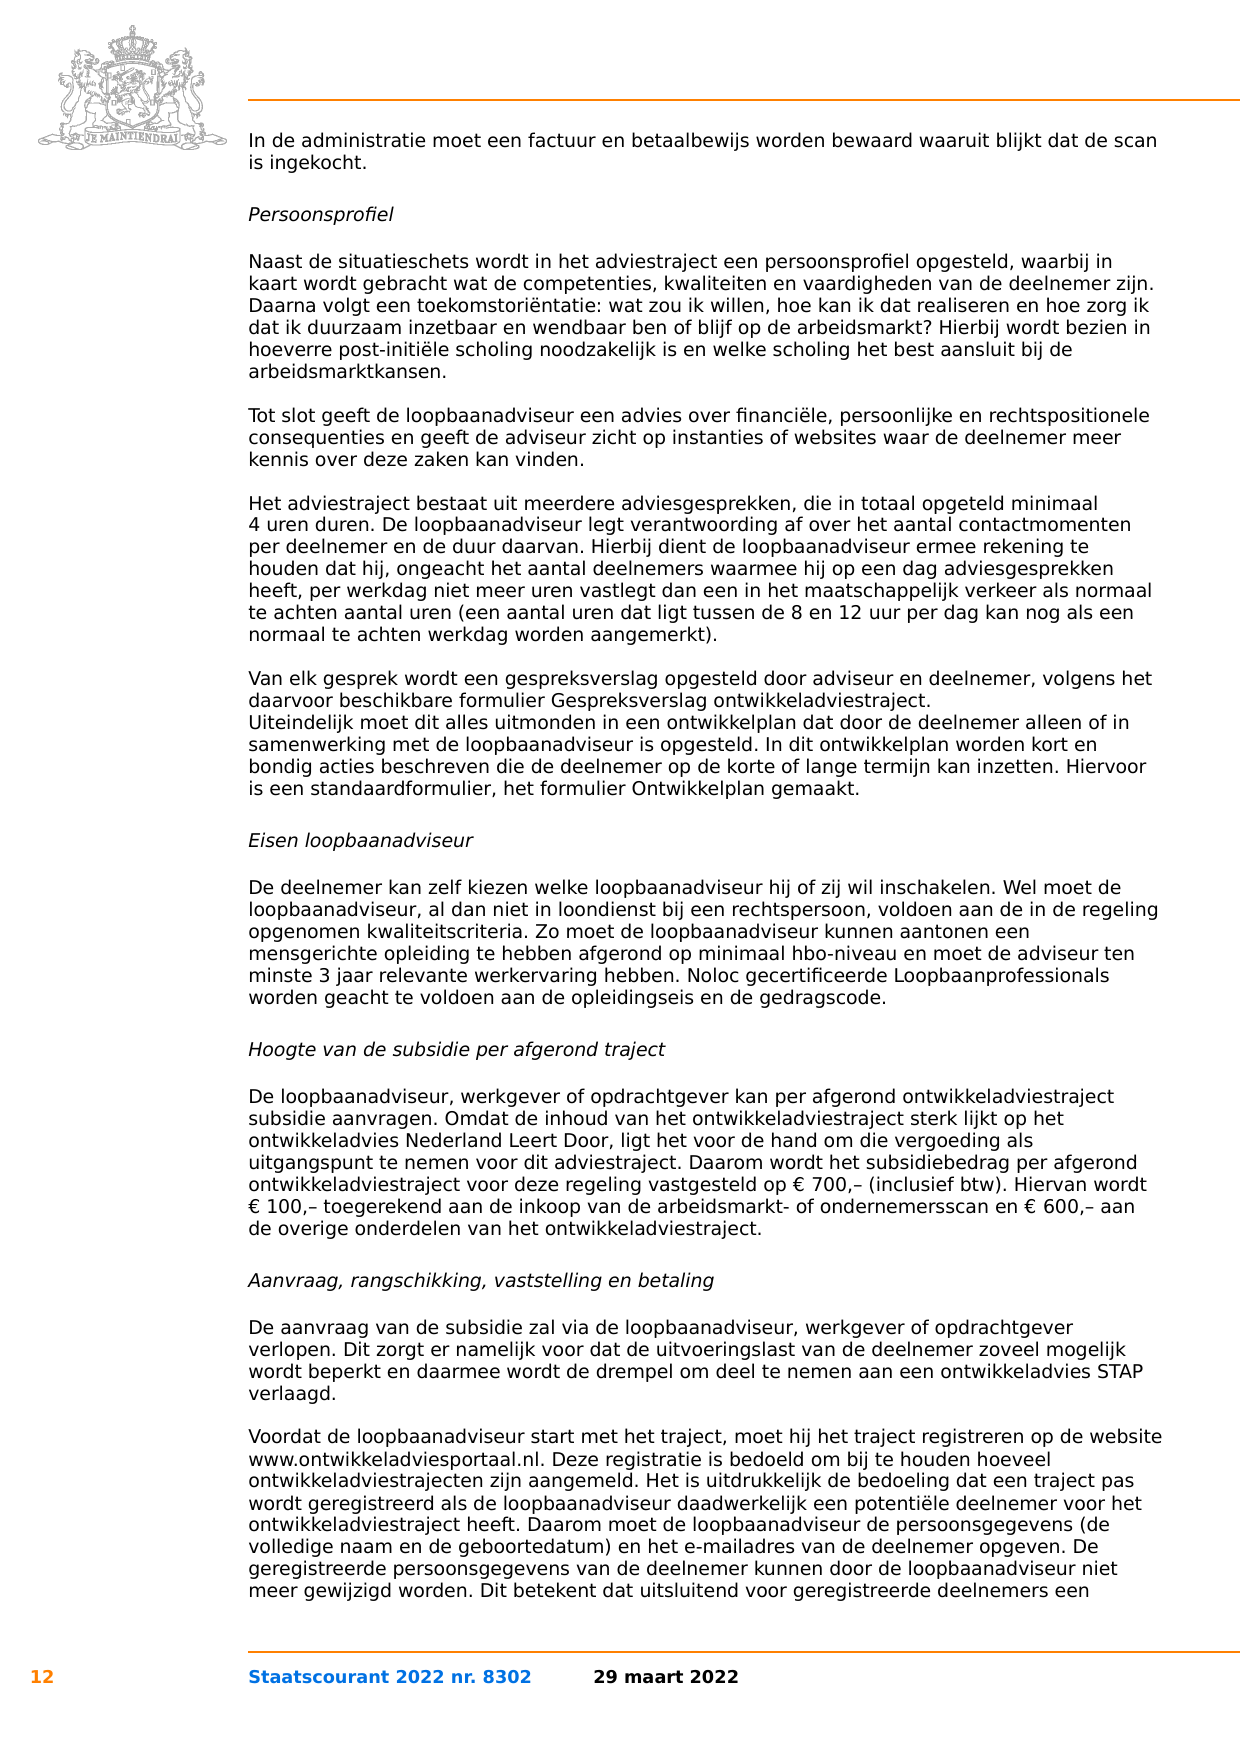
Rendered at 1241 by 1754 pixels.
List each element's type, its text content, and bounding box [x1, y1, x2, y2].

text De loopbaanadviseur, werkgever of opdrachtgever kan per afgerond ontwikkeladviestraject subsidie aanvragen. Omdat de inhoud van het ontwikkeladviestraject sterk lijkt op het ontwikkeladvies Nederland Leert Door, ligt het voor de hand om die vergoeding als uitgangspunt te nemen voor dit adviestraject. Daarom wordt het subsidiebedrag per afgerond ontwikkeladviestraject voor deze regeling vastgesteld op € 700,– (inclusief btw). Hiervan wordt € 100,– toegerekend aan de inkoop van de arbeidsmarkt- of ondernemersscan en € 600,– aan de overige onderdelen van het ontwikkeladviestraject. [248, 1086, 1163, 1240]
subtitle Persoonsprofiel [248, 204, 1163, 226]
text De aanvraag van de subsidie zal via de loopbaanadviseur, werkgever of opdrachtgever verlopen. Dit zorgt er namelijk voor dat de uitvoeringslast van de deelnemer zoveel mogelijk wordt beperkt en daarmee wordt de drempel om deel te nemen aan een ontwikkeladvies STAP verlaagd. [248, 1317, 1163, 1404]
text Uiteindelijk moet dit alles uitmonden in een ontwikkelplan dat door de deelnemer alleen of in samenwerking met de loopbaanadviseur is opgesteld. In dit ontwikkelplan worden kort en bondig acties beschreven die de deelnemer op de korte of lange termijn kan inzetten. Hiervoor is een standaardformulier, het formulier Ontwikkelplan gemaakt. [248, 712, 1163, 800]
subtitle Eisen loopbaanadviseur [248, 830, 1163, 852]
text Tot slot geeft de loopbaanadviseur een advies over financiële, persoonlijke en rechtspositionele consequenties en geeft de adviseur zicht op instanties of websites waar de deelnemer meer kennis over deze zaken kan vinden. [248, 404, 1163, 471]
text Voordat de loopbaanadviseur start met het traject, moet hij het traject registreren op de website www.ontwikkeladviesportaal.nl. Deze registratie is bedoeld om bij te houden hoeveel ontwikkeladviestrajecten zijn aangemeld. Het is uitdrukkelijk de bedoeling dat een traject pas wordt geregistreerd als de loopbaanadviseur daadwerkelijk een potentiële deelnemer voor het ontwikkeladviestraject heeft. Daarom moet de loopbaanadviseur de persoonsgegevens (de volledige naam en de geboortedatum) en het e-mailadres van de deelnemer opgeven. De geregistreerde persoonsgegevens van de deelnemer kunnen door de loopbaanadviseur niet meer gewijzigd worden. Dit betekent dat uitsluitend voor geregistreerde deelnemers een [248, 1426, 1163, 1602]
text Van elk gesprek wordt een gespreksverslag opgesteld door adviseur en deelnemer, volgens het daarvoor beschikbare formulier Gespreksverslag ontwikkeladviestraject. [248, 668, 1163, 712]
picture [38, 25, 227, 150]
subtitle Aanvraag, rangschikking, vaststelling en betaling [248, 1270, 1163, 1292]
text Naast de situatieschets wordt in het adviestraject een persoonsprofiel opgesteld, waarbij in kaart wordt gebracht wat de competenties, kwaliteiten en vaardigheden van de deelnemer zijn. Daarna volgt een toekomstoriëntatie: wat zou ik willen, hoe kan ik dat realiseren en hoe zorg ik dat ik duurzaam inzetbaar en wendbaar ben of blijf op de arbeidsmarkt? Hierbij wordt bezien in hoeverre post-initiële scholing noodzakelijk is en welke scholing het best aansluit bij de arbeidsmarktkansen. [248, 251, 1163, 383]
text De deelnemer kan zelf kiezen welke loopbaanadviseur hij of zij wil inschakelen. Wel moet de loopbaanadviseur, al dan niet in loondienst bij een rechtspersoon, voldoen aan de in de regeling opgenomen kwaliteitscriteria. Zo moet de loopbaanadviseur kunnen aantonen een mensgerichte opleiding te hebben afgerond op minimaal hbo-niveau en moet de adviseur ten minste 3 jaar relevante werkervaring hebben. Noloc gecertificeerde Loopbaanprofessionals worden geacht te voldoen aan de opleidingseis en de gedragscode. [248, 877, 1163, 1009]
text In de administratie moet een factuur en betaalbewijs worden bewaard waaruit blijkt dat de scan is ingekocht. [248, 130, 1163, 174]
subtitle Hoogte van de subsidie per afgerond traject [248, 1039, 1163, 1061]
text Het adviestraject bestaat uit meerdere adviesgesprekken, die in totaal opgeteld minimaal 4 uren duren. De loopbaanadviseur legt verantwoording af over het aantal contactmomenten per deelnemer en de duur daarvan. Hierbij dient de loopbaanadviseur ermee rekening te houden dat hij, ongeacht het aantal deelnemers waarmee hij op een dag adviesgesprekken heeft, per werkdag niet meer uren vastlegt dan een in het maatschappelijk verkeer als normaal te achten aantal uren (een aantal uren dat ligt tussen de 8 en 12 uur per dag kan nog als een normaal te achten werkdag worden aangemerkt). [248, 492, 1163, 646]
